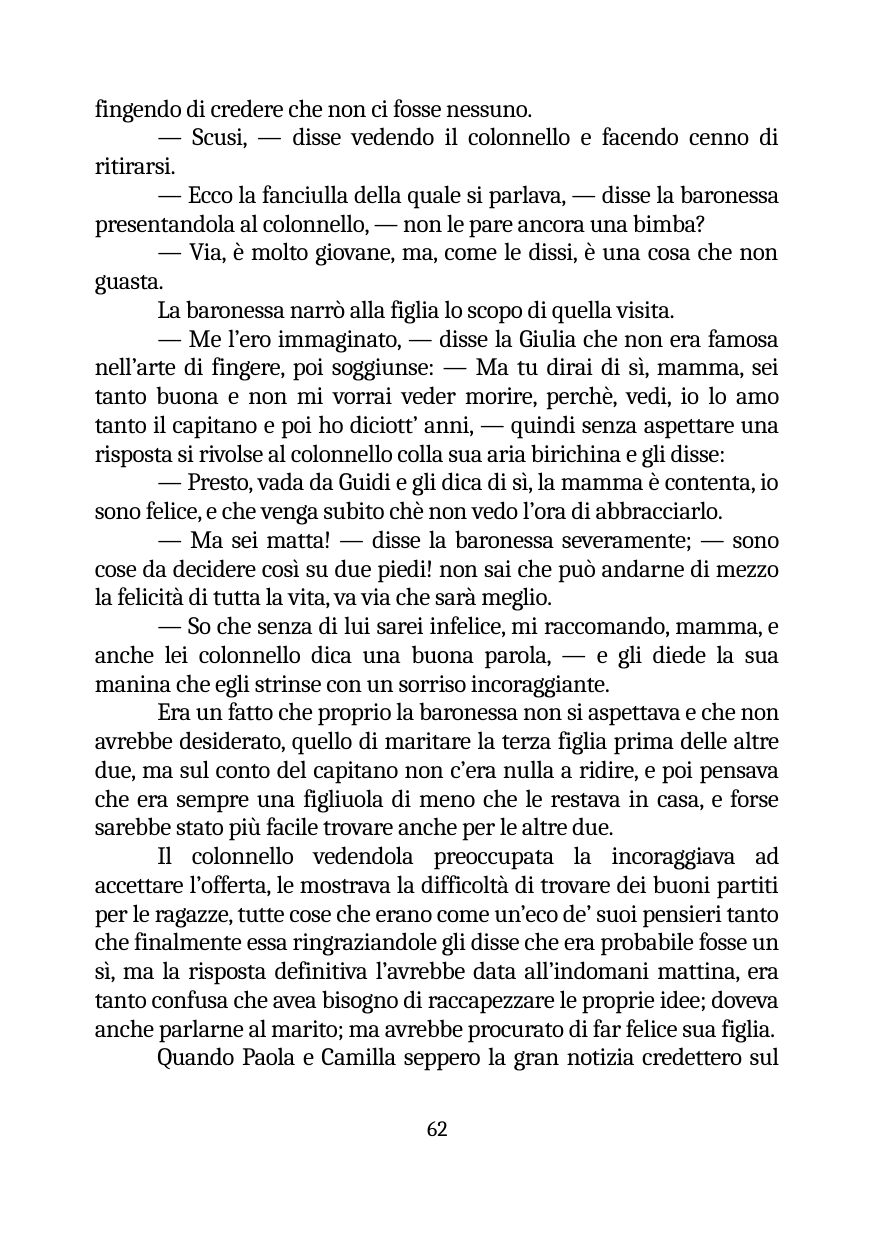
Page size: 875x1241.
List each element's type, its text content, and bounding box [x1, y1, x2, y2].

text fingendo di credere che non ci fosse nessuno. [94, 94, 779, 123]
text — Via, è molto giovane, ma, come le dissi, è una cosa che non guasta. [94, 238, 779, 296]
text — Presto, vada da Guidi e gli dica di sì, la mamma è contenta, io sono felice, e che venga subito chè non vedo l’ora di abbracciarlo. [94, 468, 779, 526]
text La baronessa narrò alla figlia lo scopo di quella visita. [94, 296, 779, 324]
text — Scusi, — disse vedendo il colonnello e facendo cenno di ritirarsi. [94, 123, 779, 181]
text — Me l’ero immaginato, — disse la Giulia che non era famosa nell’arte di fingere, poi soggiunse: — Ma tu dirai di sì, mamma, sei tanto buona e non mi vorrai veder morire, perchè, vedi, io lo amo tanto il capitano e poi ho diciott’ anni, — quindi senza aspettare una risposta si rivolse al colonnello colla sua aria birichina e gli disse: [94, 324, 779, 468]
text — So che senza di lui sarei infelice, mi raccomando, mamma, e anche lei colonnello dica una buona parola, — e gli diede la sua manina che egli strinse con un sorriso incoraggiante. [94, 612, 779, 698]
text Era un fatto che proprio la baronessa non si aspettava e che non avrebbe desiderato, quello di maritare la terza figlia prima delle altre due, ma sul conto del capitano non c’era nulla a ridire, e poi pensava che era sempre una figliuola di meno che le restava in casa, e forse sarebbe stato più facile trovare anche per le altre due. [94, 698, 779, 842]
text Il colonnello vedendola preoccupata la incoraggiava ad accettare l’offerta, le mostrava la difficoltà di trovare dei buoni partiti per le ragazze, tutte cose che erano come un’eco de’ suoi pensieri tanto che finalmente essa ringraziandole gli disse che era probabile fosse un sì, ma la risposta definitiva l’avrebbe data all’indomani mattina, era tanto confusa che avea bisogno di raccapezzare le proprie idee; doveva anche parlarne al marito; ma avrebbe procurato di far felice sua figlia. [94, 842, 779, 1043]
text — Ecco la fanciulla della quale si parlava, — disse la baronessa presentandola al colonnello, — non le pare ancora una bimba? [94, 181, 779, 238]
text — Ma sei matta! — disse la baronessa severamente; — sono cose da decidere così su due piedi! non sai che può andarne di mezzo la felicità di tutta la vita, va via che sarà meglio. [94, 526, 779, 612]
text Quando Paola e Camilla seppero la gran notizia credettero sul [94, 1043, 779, 1072]
